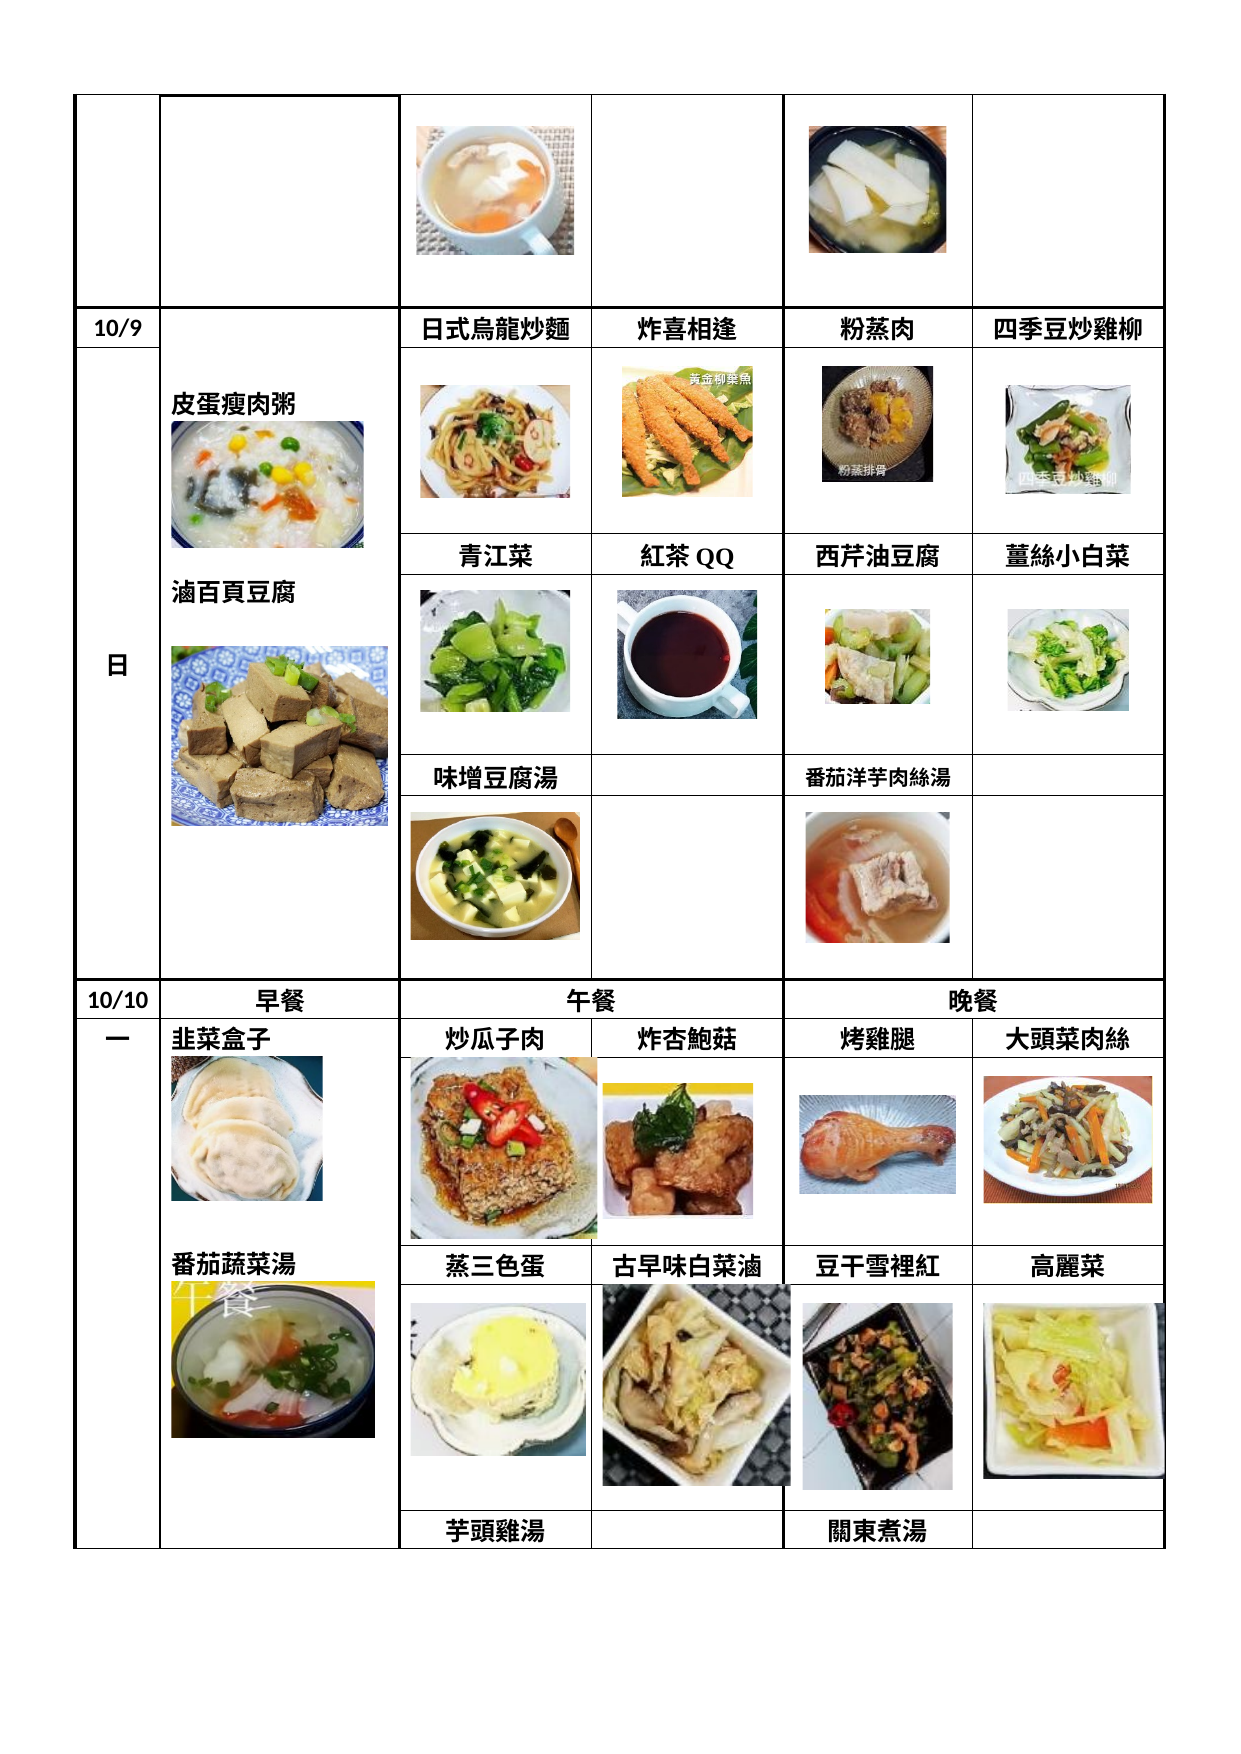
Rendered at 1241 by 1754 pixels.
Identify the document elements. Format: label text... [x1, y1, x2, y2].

picture [171, 1281, 375, 1438]
picture [805, 812, 950, 943]
table_cell [973, 95, 1163, 306]
table_cell [973, 1511, 1163, 1548]
table_cell [785, 348, 972, 533]
table_cell 炒瓜子肉 [401, 1019, 591, 1057]
table_cell [592, 796, 782, 977]
table_cell 炸杏鮑菇 [592, 1019, 782, 1057]
table_cell [973, 1058, 1163, 1245]
picture [799, 1095, 956, 1194]
picture [1005, 385, 1131, 494]
picture [410, 1303, 586, 1456]
table_cell 日 [77, 348, 159, 977]
table_cell 芋頭雞湯 [401, 1511, 591, 1548]
table_cell [401, 95, 591, 306]
table_cell 青江菜 [401, 534, 591, 573]
table_cell 豆干雪裡紅 [785, 1246, 972, 1284]
table_cell [401, 1058, 591, 1245]
picture [410, 1057, 598, 1239]
table_cell [401, 575, 591, 754]
table_cell 古早味白菜滷 [592, 1246, 782, 1284]
picture [808, 126, 947, 253]
table_cell 炸喜相逢 [592, 309, 782, 347]
picture [602, 1284, 791, 1486]
table_cell [785, 95, 972, 306]
picture [171, 1056, 323, 1201]
table_cell 紅茶QQ [592, 534, 782, 573]
table_cell 西芹油豆腐 [785, 534, 972, 573]
table_cell [401, 796, 591, 977]
table_cell 蒸三色蛋 [401, 1246, 591, 1284]
table_cell 薑絲小白菜 [973, 534, 1163, 573]
table_cell 早餐 [161, 981, 398, 1018]
table_cell 晚餐 [785, 981, 1163, 1018]
picture [602, 1083, 754, 1219]
table_cell [973, 575, 1163, 754]
table_cell 一 [77, 1019, 159, 1548]
table_cell 關東煮湯 [785, 1511, 972, 1548]
table_cell 粉蒸肉 [785, 309, 972, 347]
picture [983, 1303, 1165, 1479]
table_cell [785, 796, 972, 977]
table_cell [161, 97, 398, 306]
table_cell [592, 1058, 782, 1245]
picture [1007, 609, 1129, 711]
table_cell [592, 95, 782, 306]
table_cell [785, 1285, 972, 1510]
table_cell [785, 575, 972, 754]
picture [617, 590, 758, 719]
table_cell [973, 755, 1163, 795]
picture [410, 812, 580, 940]
table_cell 日式烏龍炒麵 [401, 309, 591, 347]
picture [983, 1076, 1153, 1204]
table_cell [973, 1285, 1163, 1510]
picture [416, 126, 575, 255]
picture [420, 385, 571, 498]
table_cell 韭菜盒子 番茄蔬菜湯 [161, 1019, 398, 1548]
picture [825, 609, 931, 704]
table_cell 味增豆腐湯 [401, 755, 591, 795]
picture [822, 366, 934, 482]
table_cell [785, 1058, 972, 1245]
picture [420, 590, 571, 712]
picture [622, 366, 753, 497]
table_cell [592, 1285, 782, 1510]
picture [171, 421, 364, 548]
table_cell [973, 348, 1163, 533]
table_cell 10/10 [77, 981, 159, 1018]
table_cell 大頭菜肉絲 [973, 1019, 1163, 1057]
table_cell [592, 575, 782, 754]
table_cell 高麗菜 [973, 1246, 1163, 1284]
table_cell [77, 95, 159, 306]
table_cell [401, 348, 591, 533]
table_cell [592, 755, 782, 795]
table_cell 午餐 [401, 981, 782, 1018]
table_cell [401, 1285, 591, 1510]
table_cell 10/9 [77, 309, 159, 347]
picture [802, 1303, 953, 1490]
table_cell [592, 1511, 782, 1548]
table_cell 四季豆炒雞柳 [973, 309, 1163, 347]
table_cell 烤雞腿 [785, 1019, 972, 1057]
table_cell 番茄洋芋肉絲湯 [785, 755, 972, 795]
picture [171, 646, 388, 826]
table_cell [592, 348, 782, 533]
table_cell [973, 796, 1163, 977]
table_cell 皮蛋瘦肉粥 滷百頁豆腐 [161, 309, 398, 977]
